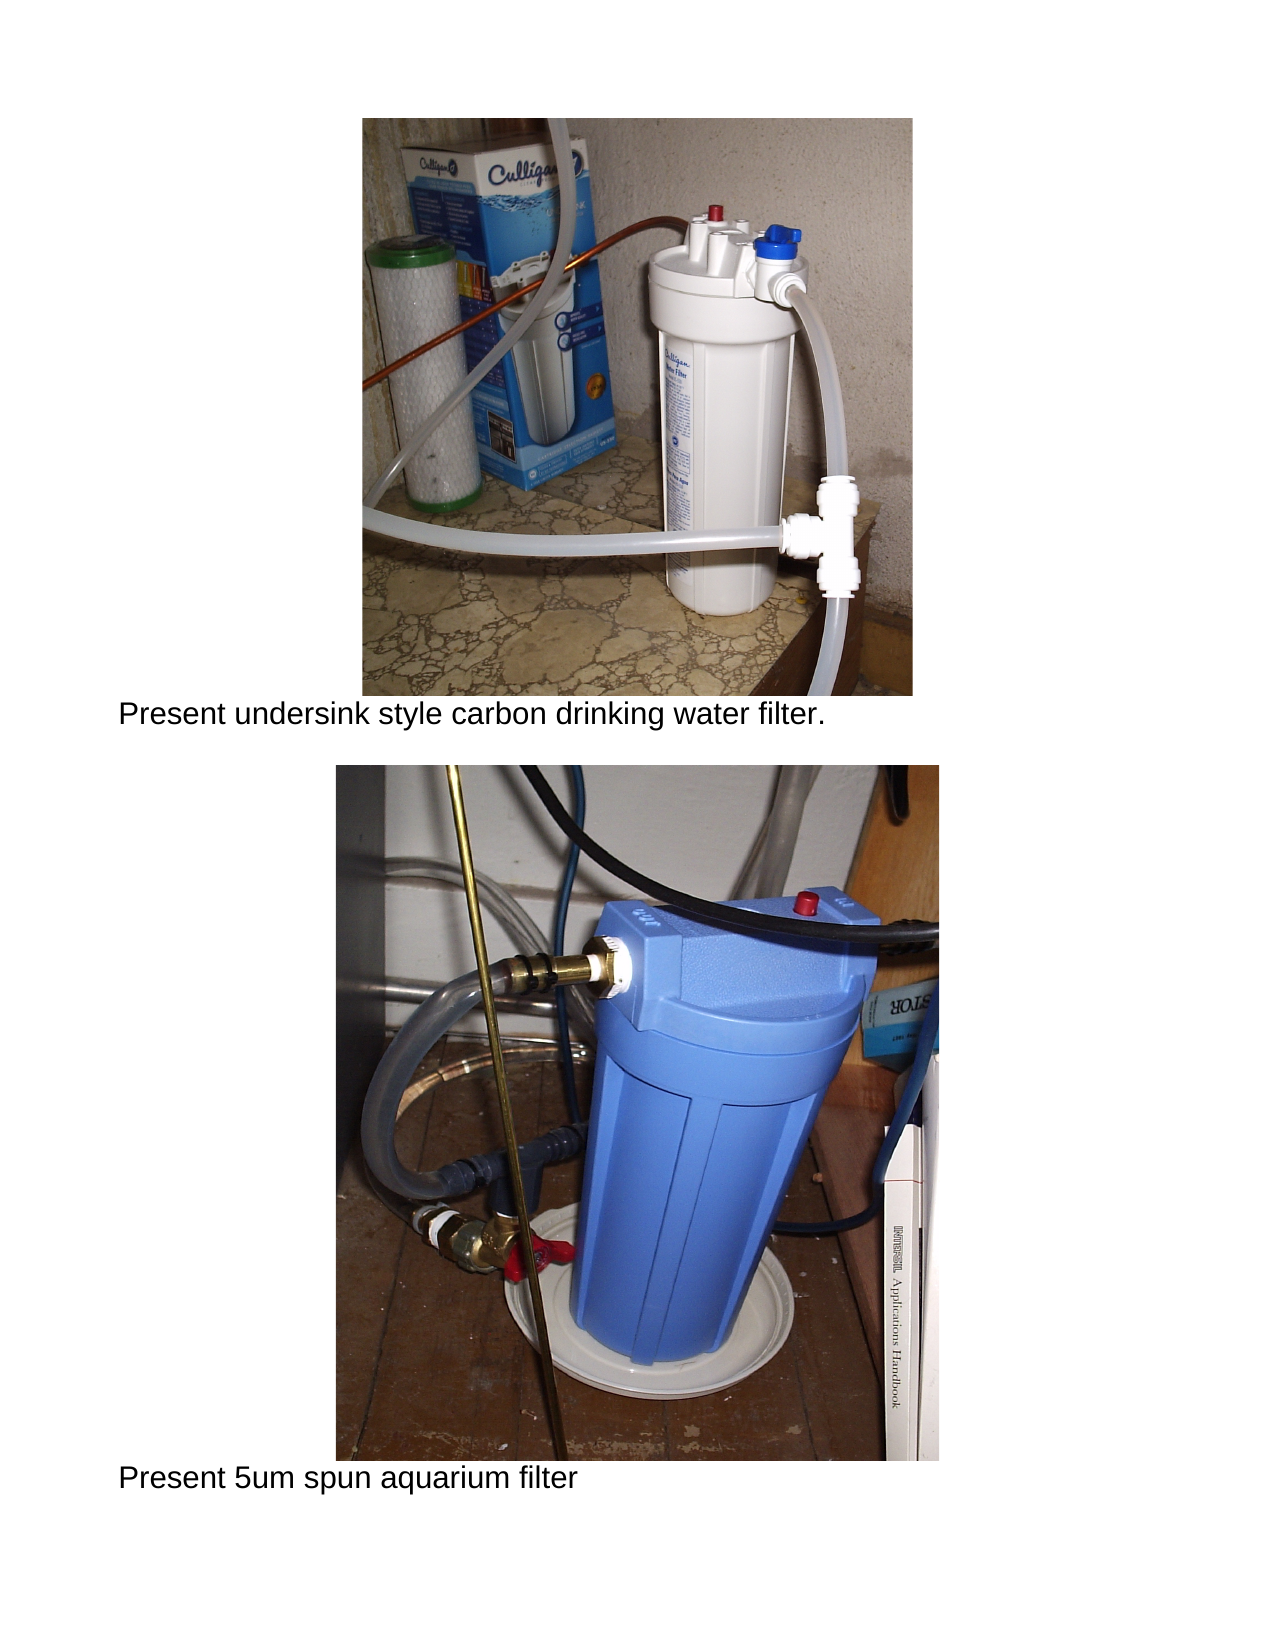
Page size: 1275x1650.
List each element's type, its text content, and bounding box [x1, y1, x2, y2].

text Present 5um spun aquarium filter [118, 766, 1157, 1496]
text Present undersink style carbon drinking water filter. [118, 118, 1157, 731]
